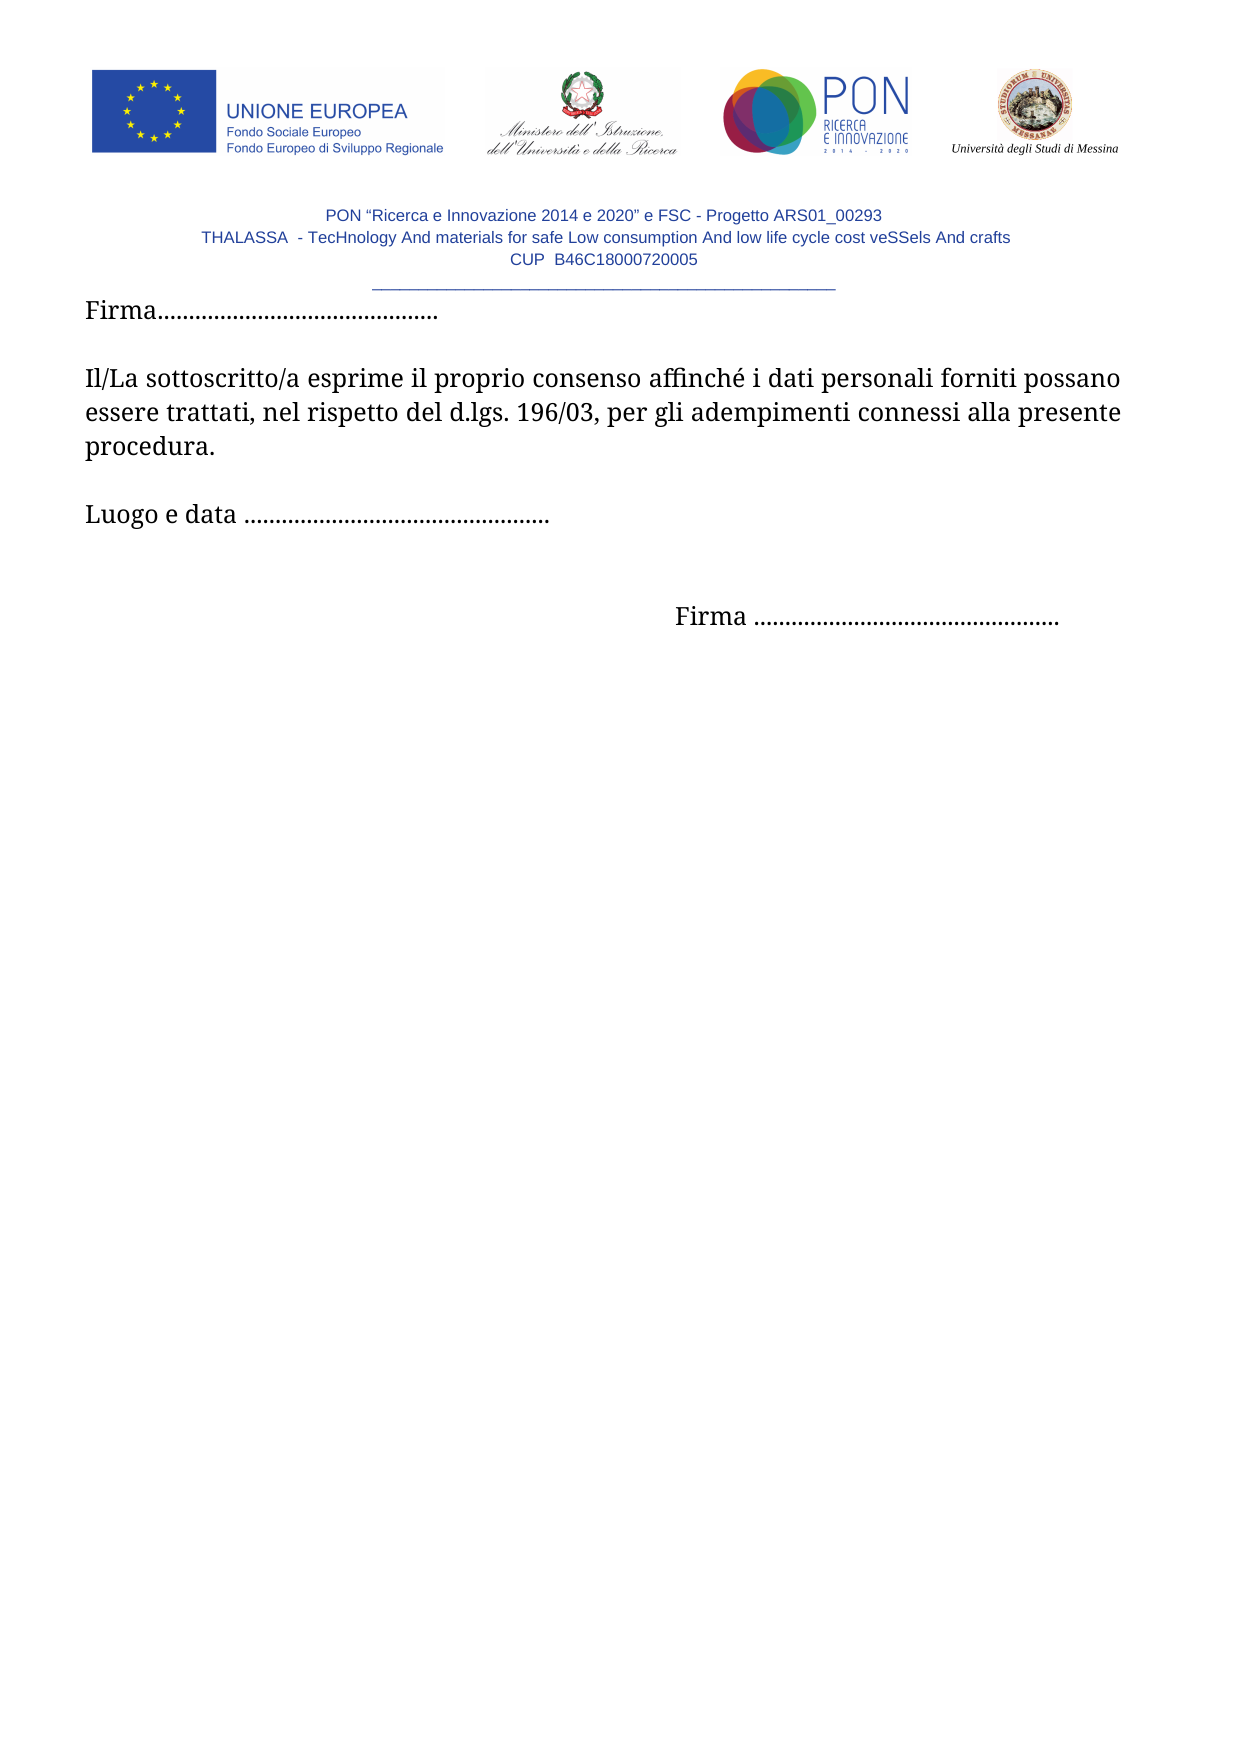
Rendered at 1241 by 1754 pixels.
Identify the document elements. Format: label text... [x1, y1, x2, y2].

text Luogo e data ................................................. [85, 497, 1123, 531]
text Firma............................................. [85, 292, 1123, 327]
text Firma ................................................. [601, 599, 1123, 633]
text Il/La sottoscritto/a esprime il proprio consenso affinché i dati personali forniti possano essere trattati, nel rispetto del d.lgs. 196/03, per gli adempimenti connessi alla presente procedura. [85, 361, 1123, 463]
